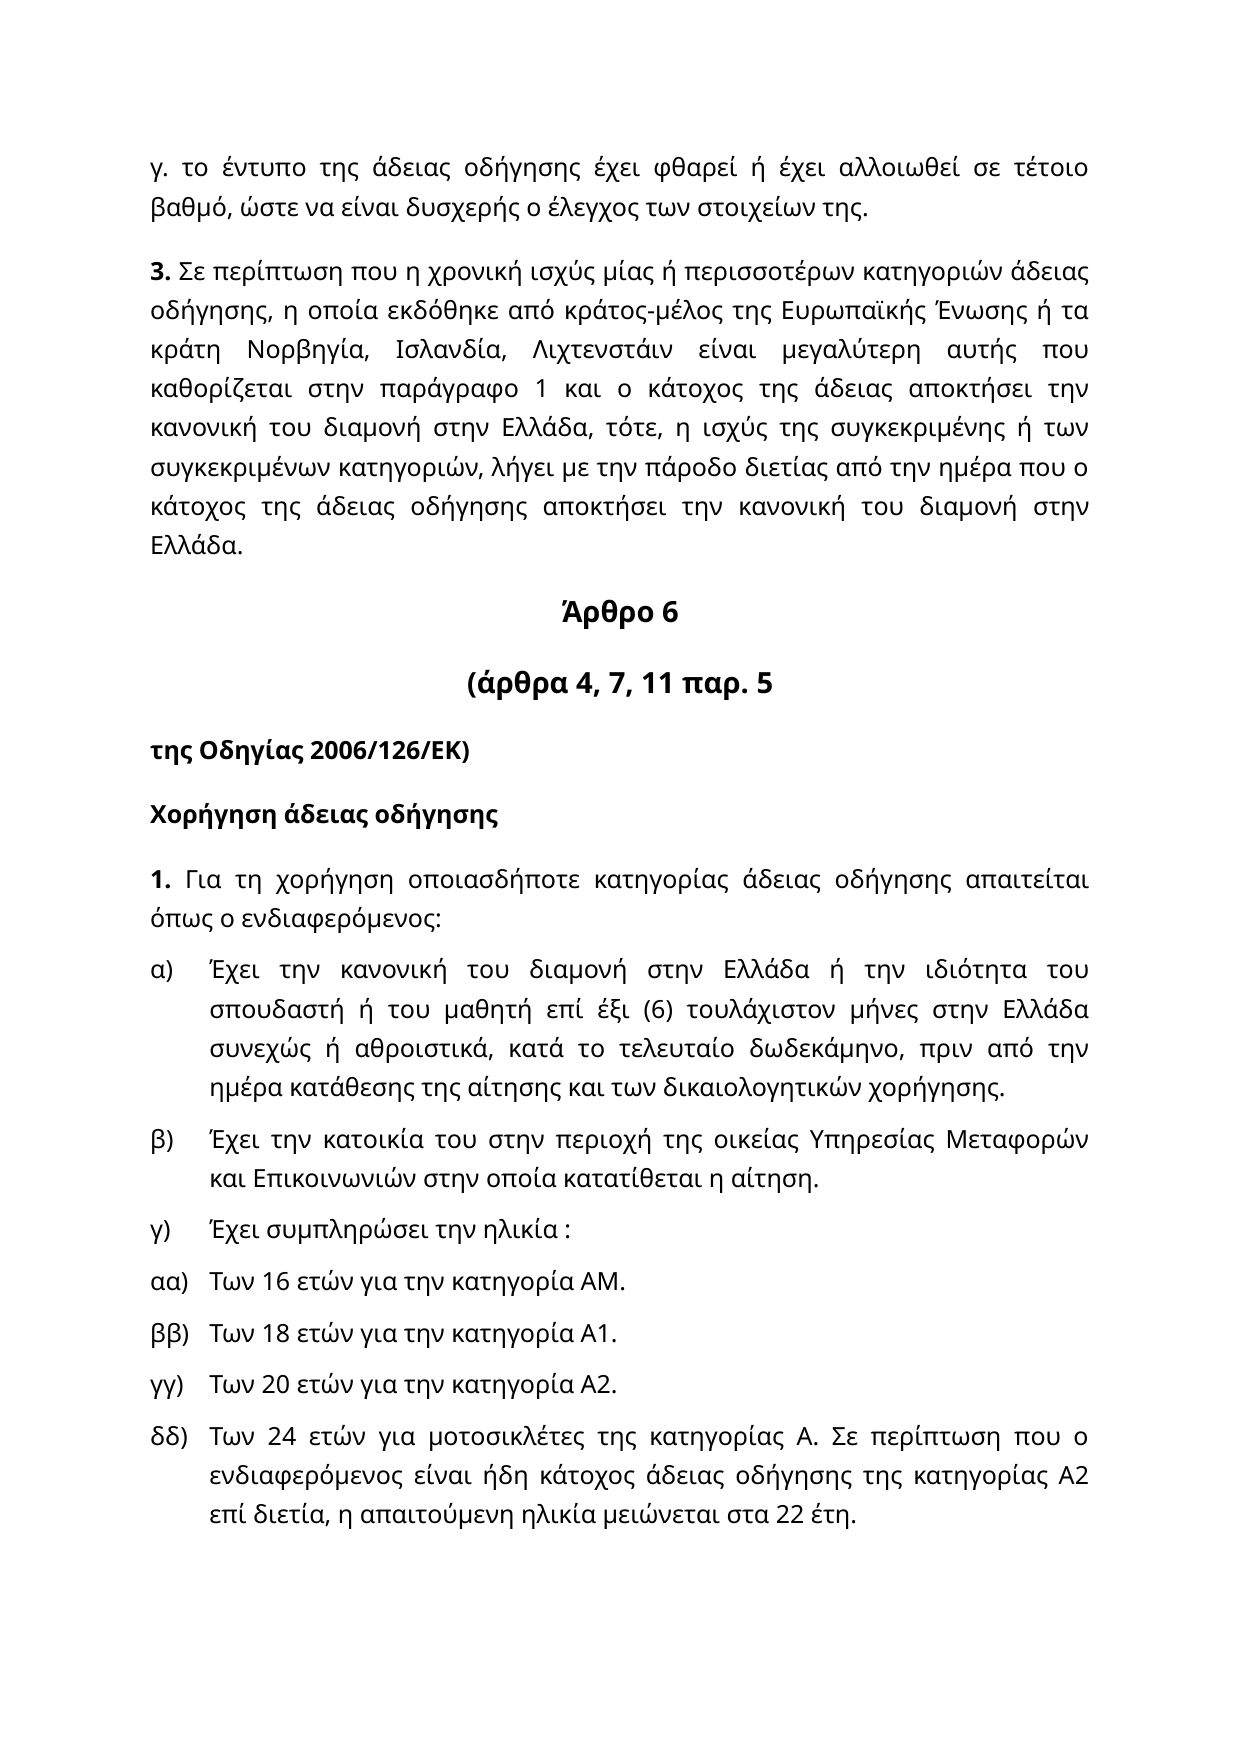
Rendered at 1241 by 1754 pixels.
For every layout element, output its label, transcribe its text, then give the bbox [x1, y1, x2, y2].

list δδ) Των 24 ετών για μοτοσικλέτες της κατηγορίας Α. Σε περίπτωση που ο ενδιαφερόμενος είναι ήδη κάτοχος άδειας οδήγησης της κατηγορίας Α2 επί διετία, η απαιτούμενη ηλικία μειώνεται στα 22 έτη. [150, 1419, 1090, 1531]
list β) Έχει την κατοικία του στην περιοχή της οικείας Υπηρεσίας Μεταφορών και Επικοινωνιών στην οποία κατατίθεται η αίτηση. [150, 1121, 1090, 1194]
text Χορήγηση άδειας οδήγησης [150, 797, 1090, 831]
text της Οδηγίας 2006/126/ΕΚ) [150, 733, 1090, 767]
list α) Έχει την κανονική του διαμονή στην Ελλάδα ή την ιδιότητα του σπουδαστή ή του μαθητή επί έξι (6) τουλάχιστον μήνες στην Ελλάδα συνεχώς ή αθροιστικά, κατά το τελευταίο δωδεκάμηνο, πριν από την ημέρα κατάθεσης της αίτησης και των δικαιολογητικών χορήγησης. [150, 952, 1090, 1104]
subtitle (άρθρα 4, 7, 11 παρ. 5 [150, 662, 1090, 702]
text γ. το έντυπο της άδειας οδήγησης έχει φθαρεί ή έχει αλλοιωθεί σε τέτοιο βαθμό, ώστε να είναι δυσχερής ο έλεγχος των στοιχείων της. [150, 150, 1090, 223]
list αα) Των 16 ετών για την κατηγορία ΑΜ. [150, 1264, 1090, 1298]
subtitle Άρθρο 6 [150, 592, 1090, 631]
list γγ) Των 20 ετών για την κατηγορία Α2. [150, 1367, 1090, 1401]
text 1. Για τη χορήγηση οποιασδήποτε κατηγορίας άδειας οδήγησης απαιτείται όπως ο ενδιαφερόμενος: [150, 861, 1090, 934]
list γ) Έχει συμπληρώσει την ηλικία : [150, 1212, 1090, 1246]
list ββ) Των 18 ετών για την κατηγορία Α1. [150, 1315, 1090, 1349]
text 3. Σε περίπτωση που η χρονική ισχύς μίας ή περισσοτέρων κατηγοριών άδειας οδήγησης, η οποία εκδόθηκε από κράτος-μέλος της Ευρωπαϊκής Ένωσης ή τα κράτη Νορβηγία, Ισλανδία, Λιχτενστάιν είναι μεγαλύτερη αυτής που καθορίζεται στην παράγραφο 1 και ο κάτοχος της άδειας αποκτήσει την κανονική του διαμονή στην Ελλάδα, τότε, η ισχύς της συγκεκριμένης ή των συγκεκριμένων κατηγοριών, λήγει με την πάροδο διετίας από την ημέρα που ο κάτοχος της άδειας οδήγησης αποκτήσει την κανονική του διαμονή στην Ελλάδα. [150, 253, 1090, 562]
